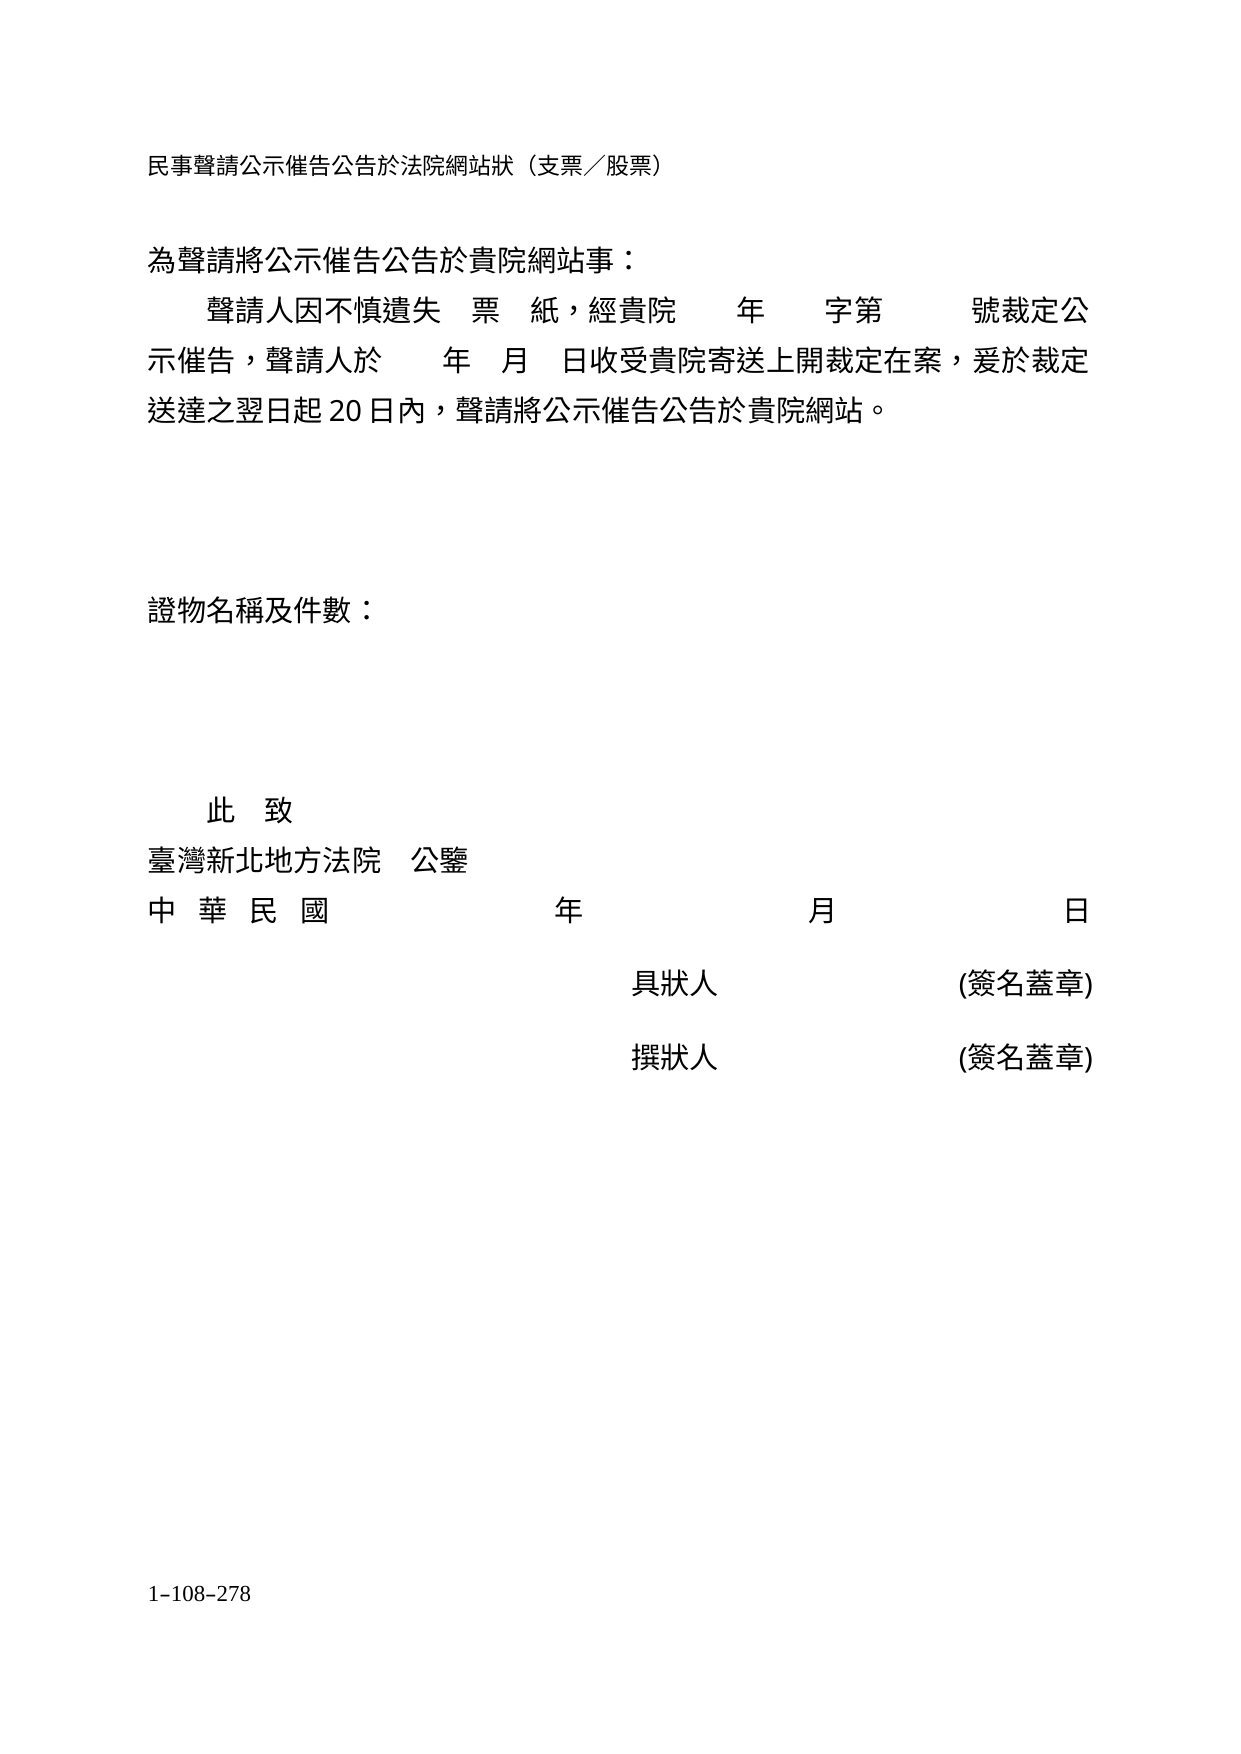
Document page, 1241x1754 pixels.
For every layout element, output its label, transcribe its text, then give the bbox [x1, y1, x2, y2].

text 聲請人因不慎遺失 票 紙，經貴院 年 字第 號裁定公示催告，聲請人於 年 月 日收受貴院寄送上開裁定在案，爰於裁定送達之翌日起20日內，聲請將公示催告公告於貴院網站。 [148, 281, 1092, 431]
text 臺灣新北地方法院 公鑒 [148, 831, 1092, 881]
text 具狀人 (簽名蓋章) [148, 955, 1092, 1005]
text 中華民國 年 月 日 [148, 881, 1092, 931]
text 證物名稱及件數： [148, 581, 1092, 631]
text 此 致 [148, 781, 1092, 831]
text 撰狀人 (簽名蓋章) [148, 1028, 1092, 1078]
text 為聲請將公示催告公告於貴院網站事： [148, 231, 1092, 281]
